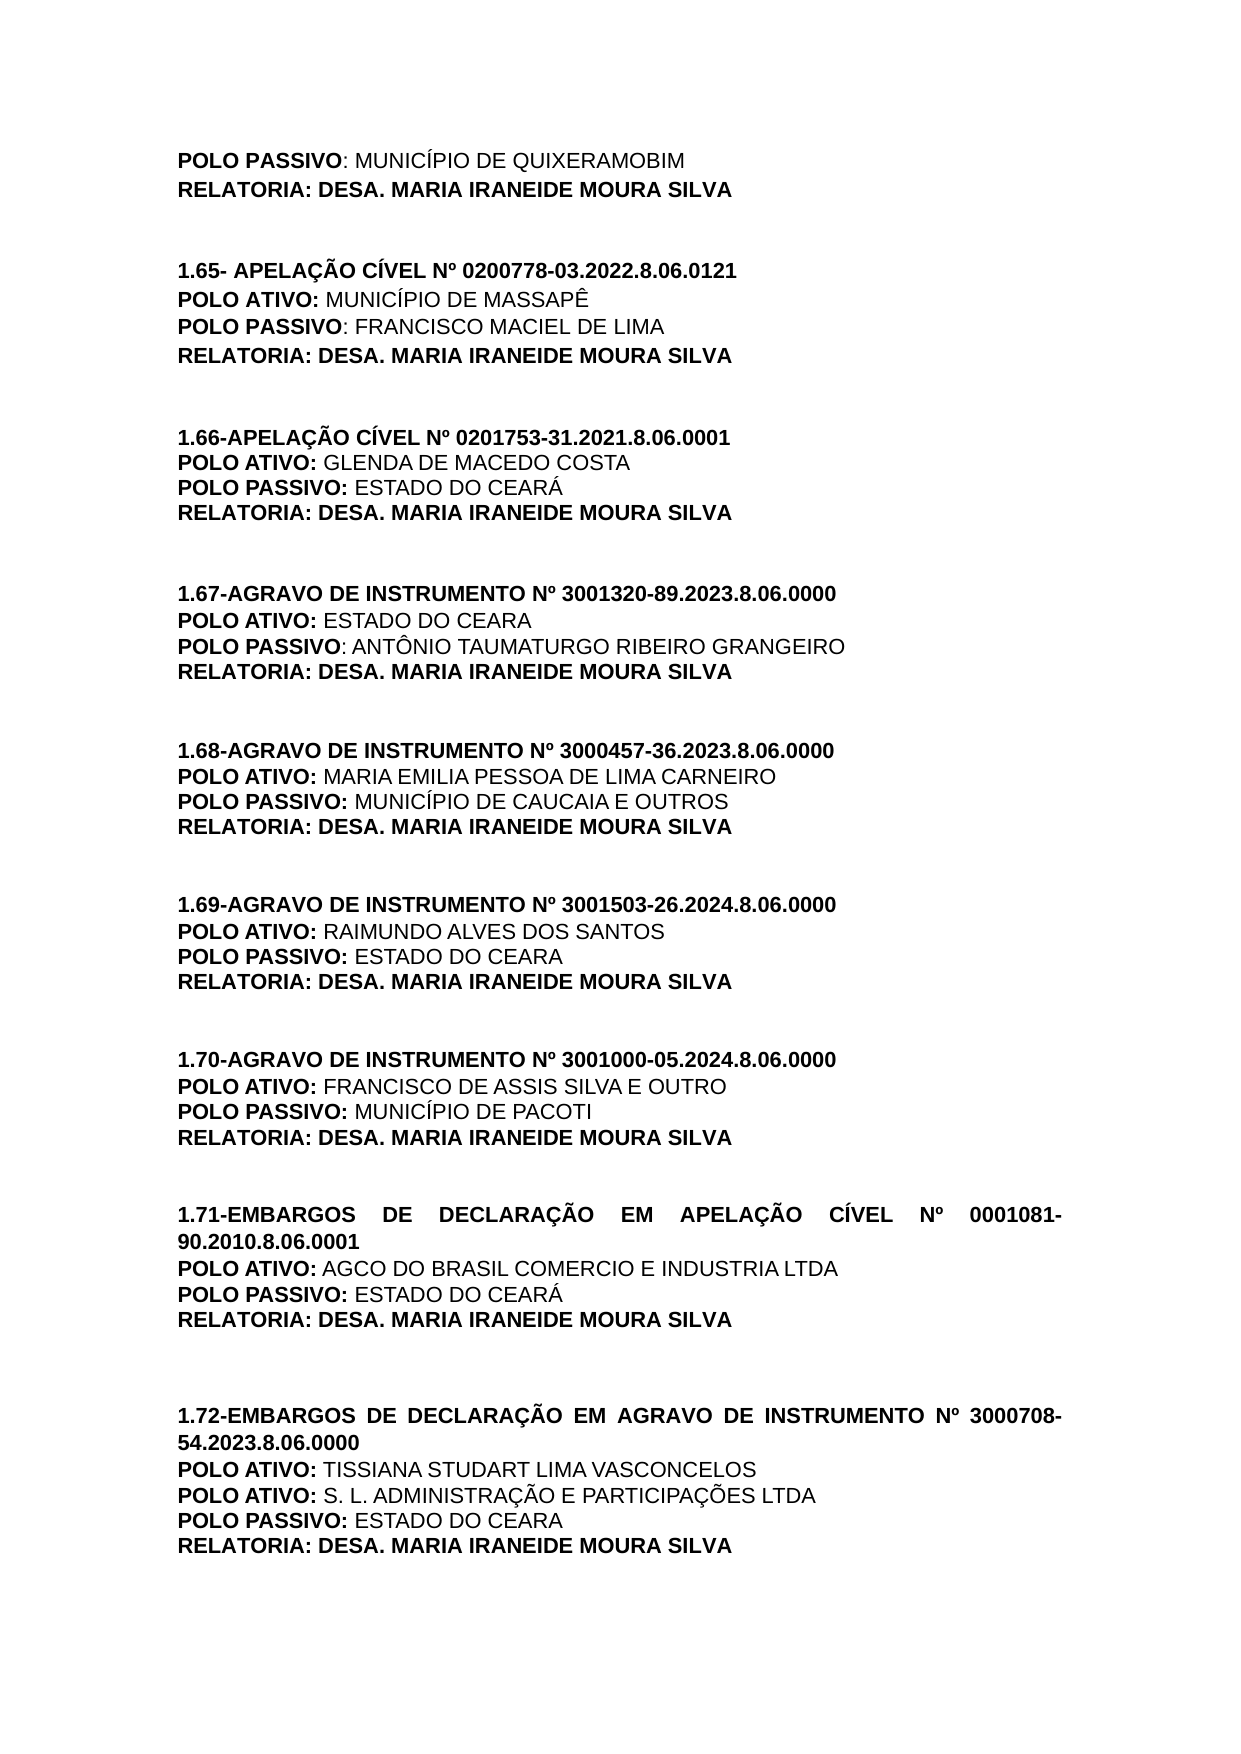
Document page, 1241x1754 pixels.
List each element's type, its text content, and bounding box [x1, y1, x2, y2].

text POLO ATIVO: FRANCISCO DE ASSIS SILVA E OUTRO [177, 1074, 1063, 1099]
text RELATORIA: DESA. MARIA IRANEIDE MOURA SILVA [177, 1533, 1063, 1558]
text POLO PASSIVO: MUNICÍPIO DE CAUCAIA E OUTROS [177, 789, 1063, 814]
text 1.66-APELAÇÃO CÍVEL Nº 0201753-31.2021.8.06.0001 [177, 424, 1063, 449]
text 1.72-EMBARGOS DE DECLARAÇÃO EM AGRAVO DE INSTRUMENTO Nº 3000708-54.2023.8.06.0000 [177, 1403, 1063, 1455]
text 1.68-AGRAVO DE INSTRUMENTO Nº 3000457-36.2023.8.06.0000 [177, 738, 1063, 763]
text POLO ATIVO: GLENDA DE MACEDO COSTA [177, 449, 1063, 475]
text POLO PASSIVO: ESTADO DO CEARÁ [177, 1282, 1063, 1307]
text 1.69-AGRAVO DE INSTRUMENTO Nº 3001503-26.2024.8.06.0000 [177, 892, 1063, 917]
text RELATORIA: DESA. MARIA IRANEIDE MOURA SILVA [177, 1124, 1063, 1149]
text RELATORIA: DESA. MARIA IRANEIDE MOURA SILVA [177, 177, 1063, 202]
text POLO ATIVO: AGCO DO BRASIL COMERCIO E INDUSTRIA LTDA [177, 1256, 1063, 1282]
text RELATORIA: DESA. MARIA IRANEIDE MOURA SILVA [177, 814, 1063, 839]
text POLO ATIVO: MARIA EMILIA PESSOA DE LIMA CARNEIRO [177, 763, 1063, 789]
text POLO ATIVO: RAIMUNDO ALVES DOS SANTOS [177, 919, 1063, 944]
text 1.71-EMBARGOS DE DECLARAÇÃO EM APELAÇÃO CÍVEL Nº 0001081-90.2010.8.06.0001 [177, 1202, 1063, 1254]
text 1.65- APELAÇÃO CÍVEL Nº 0200778-03.2022.8.06.0121 [177, 258, 1063, 283]
text RELATORIA: DESA. MARIA IRANEIDE MOURA SILVA [177, 659, 1063, 684]
text POLO PASSIVO: FRANCISCO MACIEL DE LIMA [177, 314, 1063, 339]
text POLO PASSIVO: MUNICÍPIO DE QUIXERAMOBIM [177, 148, 1063, 173]
text POLO PASSIVO: MUNICÍPIO DE PACOTI [177, 1099, 1063, 1124]
text RELATORIA: DESA. MARIA IRANEIDE MOURA SILVA [177, 1307, 1063, 1332]
text POLO PASSIVO: ESTADO DO CEARA [177, 944, 1063, 969]
text POLO PASSIVO: ESTADO DO CEARA [177, 1508, 1063, 1533]
text RELATORIA: DESA. MARIA IRANEIDE MOURA SILVA [177, 500, 1063, 525]
text POLO ATIVO: S. L. ADMINISTRAÇÃO E PARTICIPAÇÕES LTDA [177, 1483, 1063, 1508]
text POLO ATIVO: ESTADO DO CEARA [177, 608, 1063, 633]
text POLO ATIVO: TISSIANA STUDART LIMA VASCONCELOS [177, 1457, 1063, 1483]
text 1.70-AGRAVO DE INSTRUMENTO Nº 3001000-05.2024.8.06.0000 [177, 1047, 1063, 1072]
text 1.67-AGRAVO DE INSTRUMENTO Nº 3001320-89.2023.8.06.0000 [177, 581, 1063, 606]
text POLO PASSIVO: ANTÔNIO TAUMATURGO RIBEIRO GRANGEIRO [177, 633, 1063, 659]
text RELATORIA: DESA. MARIA IRANEIDE MOURA SILVA [177, 343, 1063, 368]
text RELATORIA: DESA. MARIA IRANEIDE MOURA SILVA [177, 969, 1063, 994]
text POLO ATIVO: MUNICÍPIO DE MASSAPÊ [177, 287, 1063, 312]
text POLO PASSIVO: ESTADO DO CEARÁ [177, 475, 1063, 500]
